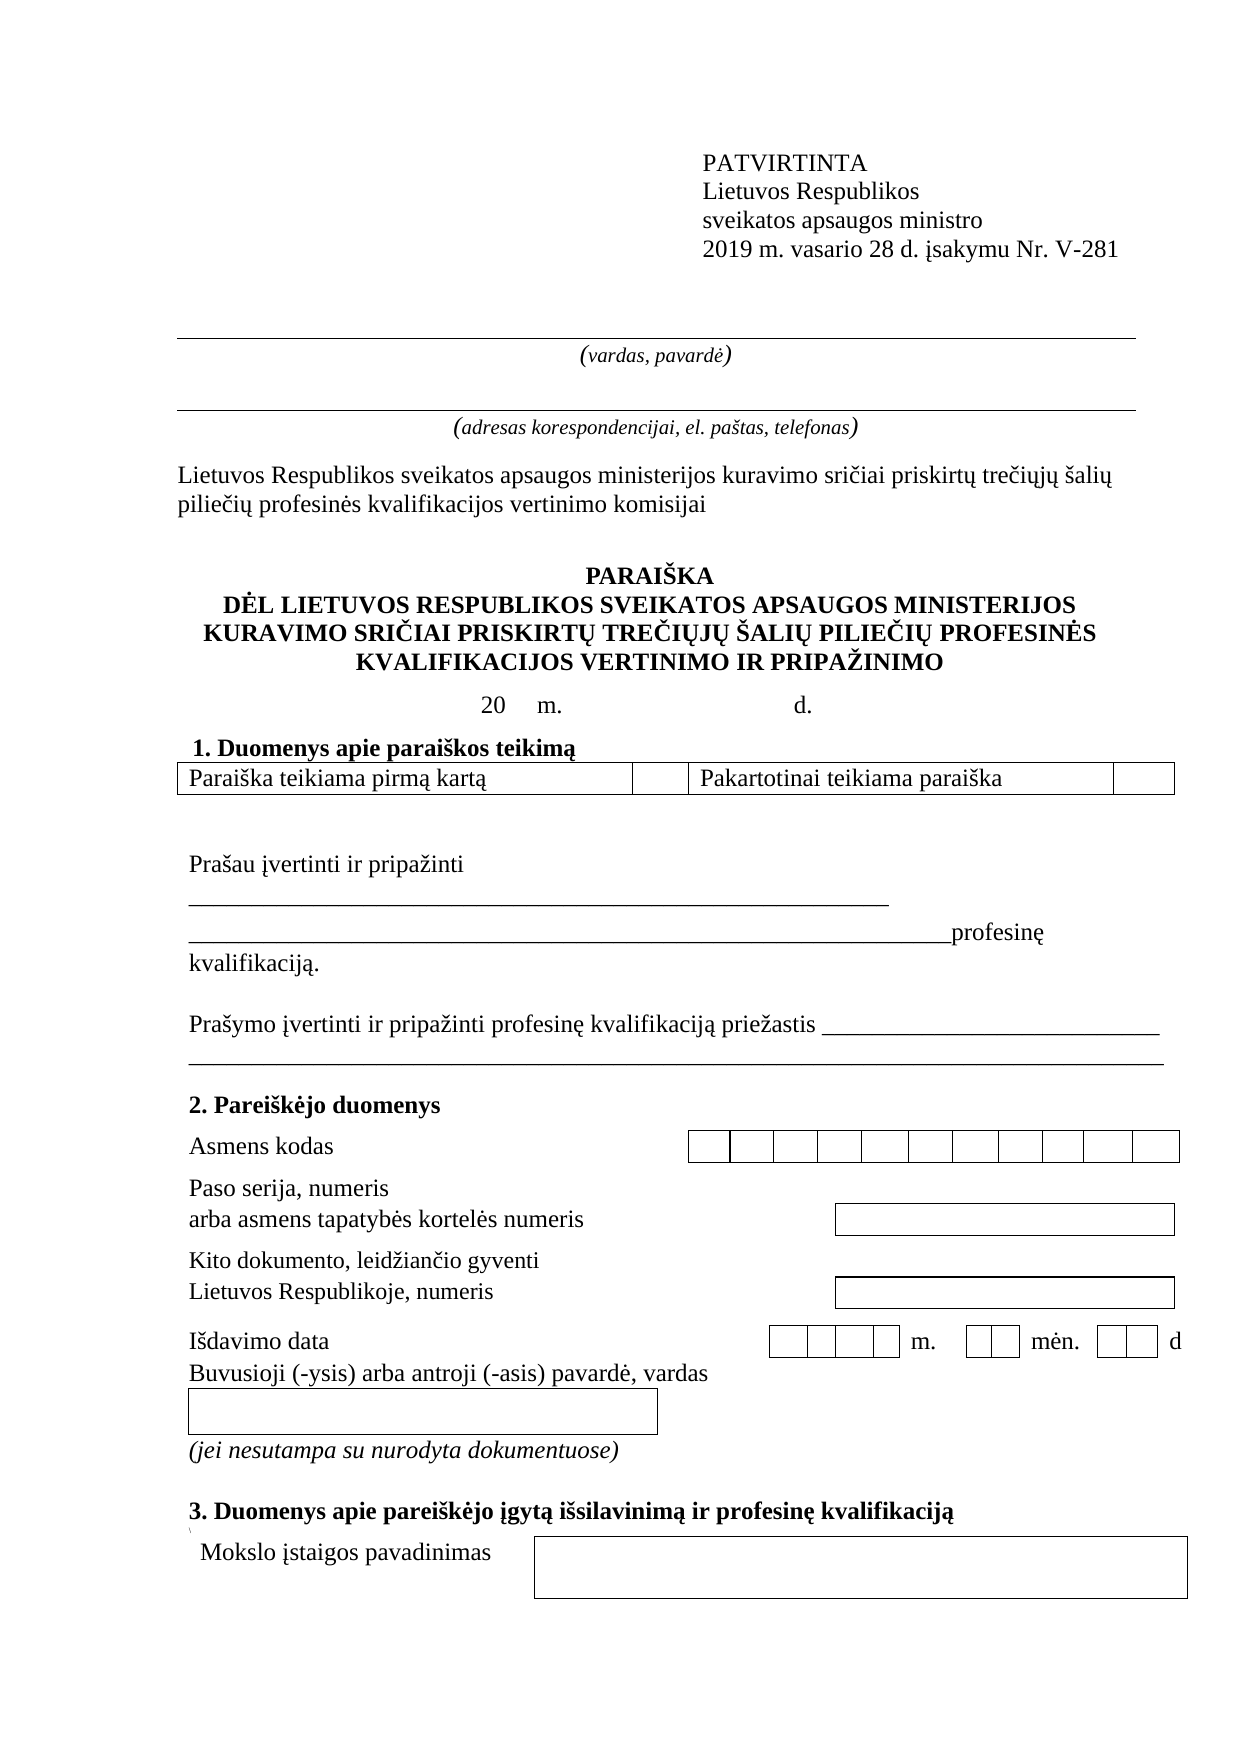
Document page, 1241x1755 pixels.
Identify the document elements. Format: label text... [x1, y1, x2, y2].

table_cell [1175, 1173, 1179, 1203]
table_cell [1020, 1173, 1042, 1203]
table_header [177, 320, 526, 338]
table_cell Prašau įvertinti ir pripažinti ________________________________________________________ _____________________________________________________________profesinę kvalifikaciją. Prašymo įvertinti ir pripažinti profesinę kvalifikaciją priežastis ___________________________ ______________________________________________________________________________ 2. Pareiškėjo duomenys [177, 795, 1175, 1120]
table_cell [526, 369, 1136, 379]
table_cell [1043, 1131, 1083, 1162]
table_cell Lietuvos Respublikoje, numeris [177, 1276, 769, 1308]
table_cell [1133, 1173, 1158, 1203]
table_cell [1198, 1276, 1211, 1308]
table_header [1175, 762, 1179, 794]
table_header Pakartotinai teikiama paraiška [689, 763, 1113, 794]
table_cell [770, 1326, 807, 1357]
table_cell [1175, 794, 1179, 1120]
table_cell [1198, 1308, 1211, 1325]
table_cell [1042, 1173, 1084, 1203]
table_cell [862, 1131, 908, 1162]
table_cell [1098, 1326, 1126, 1357]
table_cell [913, 1204, 1174, 1235]
table_cell arba asmens tapatybės kortelės numeris [177, 1203, 769, 1235]
table_cell [774, 1131, 817, 1162]
table_cell [808, 1203, 835, 1235]
table_cell [808, 1276, 835, 1308]
table_cell [526, 379, 1136, 410]
table_cell [177, 1308, 1198, 1325]
table_cell [1198, 1235, 1211, 1246]
table_header [535, 1537, 1187, 1598]
table_cell [177, 379, 526, 410]
table_cell [999, 1173, 1019, 1203]
table_cell (vardas, pavardė) [177, 339, 1136, 369]
table_cell Asmens kodas [177, 1130, 688, 1162]
table_cell [1198, 1246, 1211, 1276]
table_cell [1127, 1326, 1157, 1357]
table_cell Išdavimo data [177, 1325, 769, 1357]
table_cell [177, 1162, 1126, 1173]
table_cell [992, 1173, 998, 1203]
table_cell [808, 1173, 818, 1203]
table_cell [1114, 1173, 1126, 1203]
table_cell [1198, 1130, 1211, 1162]
table_cell [1084, 1131, 1132, 1162]
table_cell [1126, 1173, 1132, 1203]
table_cell [1179, 1203, 1198, 1235]
table_cell [1097, 1173, 1113, 1203]
table_cell [908, 1173, 913, 1203]
table_cell [913, 1246, 1175, 1276]
table_cell [952, 1173, 966, 1203]
table_cell [966, 1173, 992, 1203]
table_cell (adresas korespondencijai, el. paštas, telefonas) [177, 411, 1136, 441]
table_cell [836, 1173, 862, 1203]
text 2019 m. vasario 28 d. įsakymu Nr. V-281 [702, 234, 1122, 263]
table_cell [1179, 794, 1198, 1120]
table_cell [1133, 1163, 1158, 1173]
table_cell [818, 1173, 836, 1203]
table_cell m. [900, 1325, 966, 1357]
table_cell [1198, 1162, 1211, 1173]
table_cell [992, 1326, 1019, 1357]
table_cell [1179, 1173, 1198, 1203]
table_cell [1198, 794, 1211, 1120]
table_cell [913, 1173, 952, 1203]
table_cell mėn. [1020, 1325, 1097, 1357]
table_cell [731, 1131, 773, 1162]
table_cell [1179, 1276, 1198, 1308]
table_cell d [1158, 1325, 1211, 1357]
table_cell [1158, 1163, 1175, 1173]
text Lietuvos Respublikos [702, 176, 1122, 205]
table_cell [177, 369, 526, 379]
table_header [1114, 763, 1174, 794]
table_cell [1179, 1246, 1198, 1276]
table_cell [689, 1131, 729, 1162]
table_header [526, 320, 1136, 338]
table_cell [913, 1278, 1174, 1308]
table_cell [1180, 1130, 1198, 1162]
table_cell [1175, 1246, 1179, 1276]
table_cell [818, 1131, 861, 1162]
table_cell Kito dokumento, leidžiančio gyventi [177, 1246, 769, 1276]
table_cell [1175, 1163, 1179, 1173]
table_cell [1198, 1203, 1211, 1235]
table_cell [769, 1173, 808, 1203]
table_cell [899, 1173, 908, 1203]
table_cell [874, 1173, 899, 1203]
text sveikatos apsaugos ministro [702, 205, 1122, 234]
table_cell [1198, 1173, 1211, 1203]
table_cell [1179, 1162, 1198, 1173]
text DĖL LIETUVOS RESPUBLIKOS SVEIKATOS APSAUGOS MINISTERIJOS KURAVIMO SRIČIAI PRISKIRTŲ TREČIŲJŲ ŠALIŲ PILIEČIŲ PROFESINĖS KVALIFIKACIJOS VERTINIMO IR PRIPAŽINIMO [177, 590, 1122, 676]
table_cell [836, 1204, 913, 1235]
table_cell [808, 1246, 836, 1276]
table_header Paraiška teikiama pirmą kartą [178, 763, 632, 794]
table_header Mokslo įstaigos pavadinimas [189, 1536, 534, 1598]
table_header [1179, 762, 1198, 794]
table_cell [1084, 1173, 1097, 1203]
table_cell [967, 1326, 991, 1357]
table_cell [874, 1326, 899, 1357]
table_cell [836, 1278, 913, 1308]
text PATVIRTINTA [702, 148, 1122, 176]
text PARAIŠKA [177, 561, 1122, 590]
text 20 m. d. [177, 690, 1122, 719]
table_cell Buvusioji (-ysis) arba antroji (-asis) pavardė, vardas (jei nesutampa su nurodyta dokumentuose) 3. Duomenys apie pareiškėjo įgytą išsilavinimą ir profesinę kvalifikaciją \ [177, 1357, 1198, 1599]
table_cell [1133, 1131, 1179, 1162]
table_header [633, 763, 688, 794]
table_header [1198, 762, 1211, 794]
table_cell [1126, 1163, 1132, 1173]
table_cell [836, 1326, 873, 1357]
table_cell [808, 1326, 835, 1357]
table_cell [1198, 1357, 1211, 1599]
table_cell [1175, 1120, 1179, 1130]
table_cell [836, 1246, 913, 1276]
table_cell [862, 1173, 874, 1203]
table_header [189, 1389, 657, 1434]
table_cell [1175, 1276, 1179, 1308]
table_cell [769, 1203, 808, 1235]
table_cell [1158, 1173, 1175, 1203]
table_cell [953, 1131, 998, 1162]
text 1. Duomenys apie paraiškos teikimą [177, 733, 1122, 762]
table_cell Paso serija, numeris [177, 1173, 769, 1203]
table_cell [769, 1246, 808, 1276]
table_cell [909, 1131, 952, 1162]
table_cell [177, 1235, 1198, 1246]
text Lietuvos Respublikos sveikatos apsaugos ministerijos kuravimo sričiai priskirtų trečiųjų šalių piliečių profesinės kvalifikacijos vertinimo komisijai [177, 460, 1122, 518]
table_cell [177, 1120, 1175, 1130]
table_cell [1175, 1203, 1179, 1235]
table_cell [1179, 1120, 1198, 1130]
table_cell [999, 1131, 1042, 1162]
table_cell [1198, 1120, 1211, 1130]
table_cell [769, 1276, 808, 1308]
